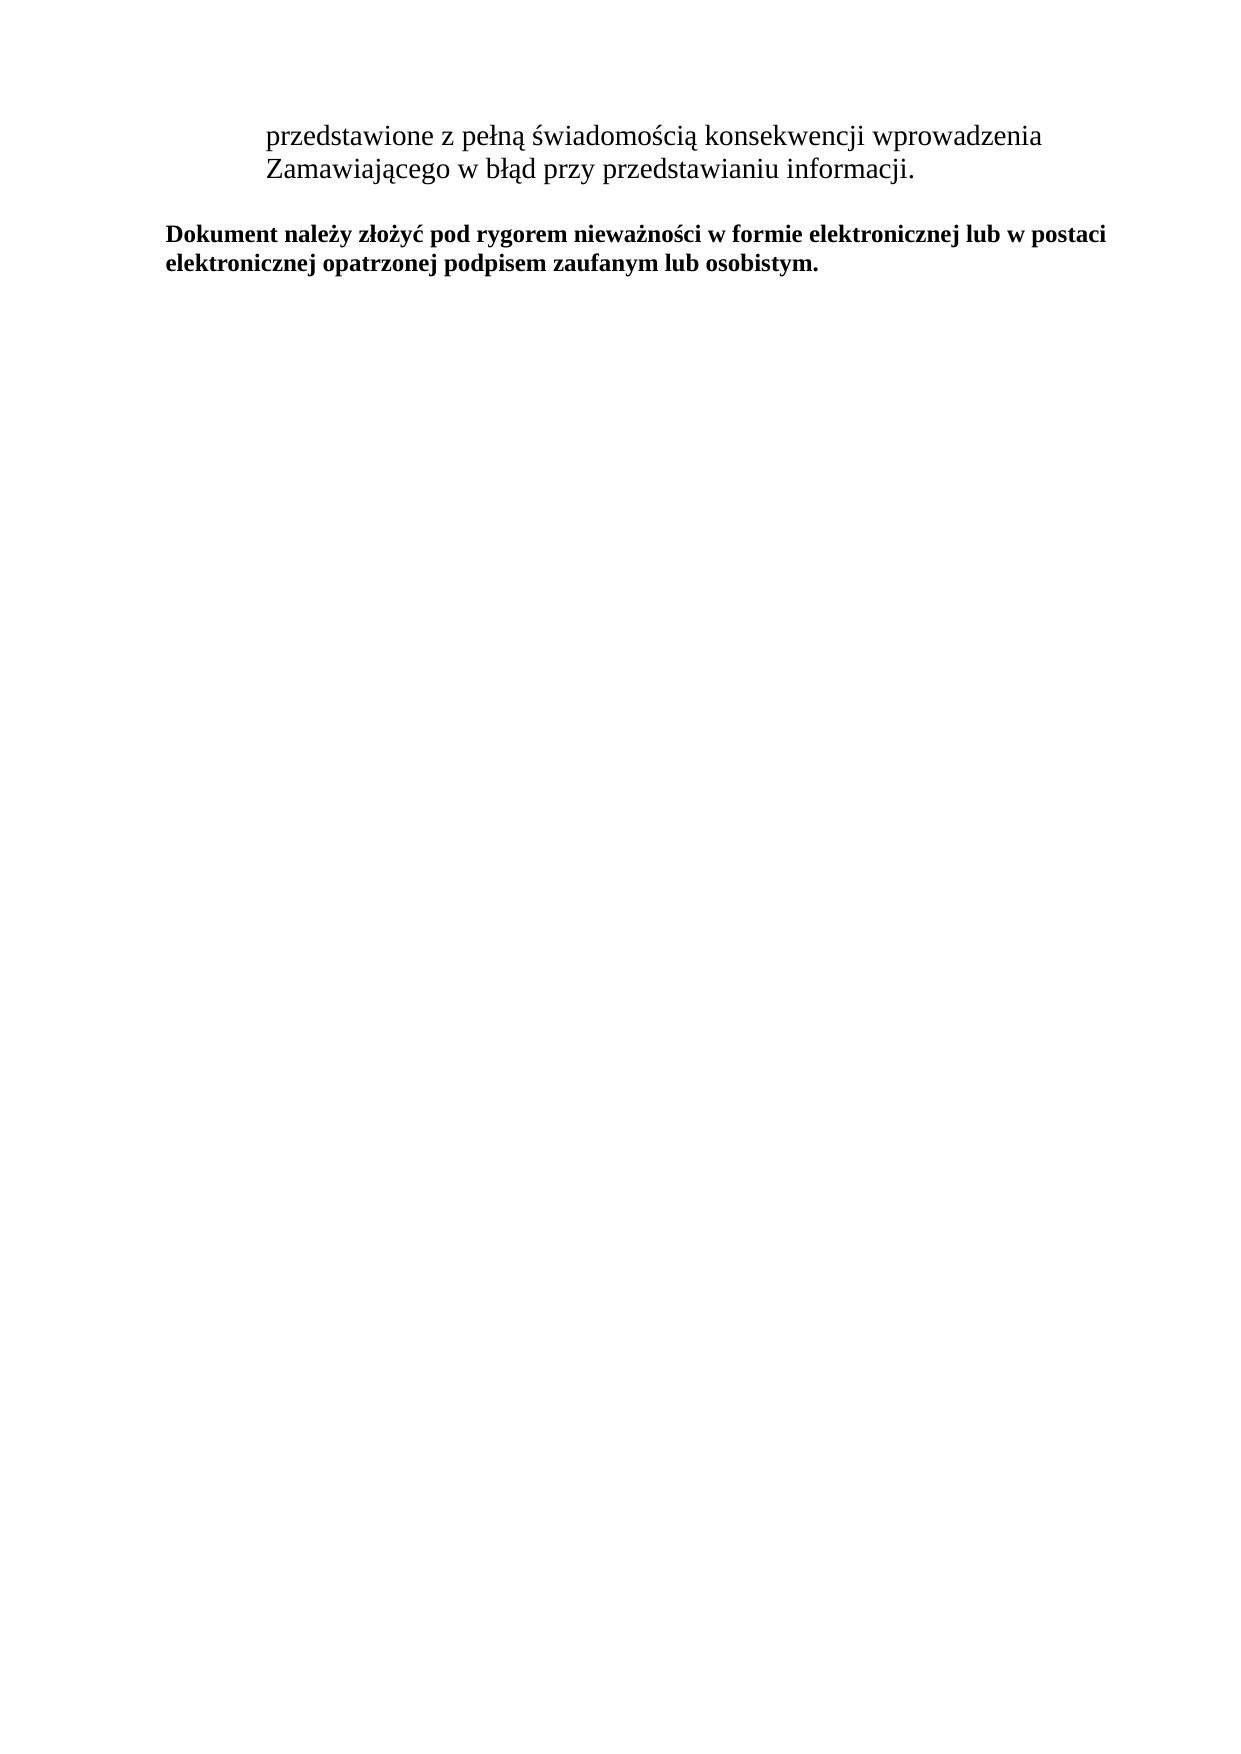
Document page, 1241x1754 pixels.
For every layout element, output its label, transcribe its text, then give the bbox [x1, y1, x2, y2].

list Dokument należy złożyć pod rygorem nieważności w formie elektronicznej lub w postaci elektronicznej opatrzonej podpisem zaufanym lub osobistym. [165, 219, 1123, 278]
text przedstawione z pełną świadomością konsekwencji wprowadzenia Zamawiającego w błąd przy przedstawianiu informacji. [162, 118, 1123, 185]
